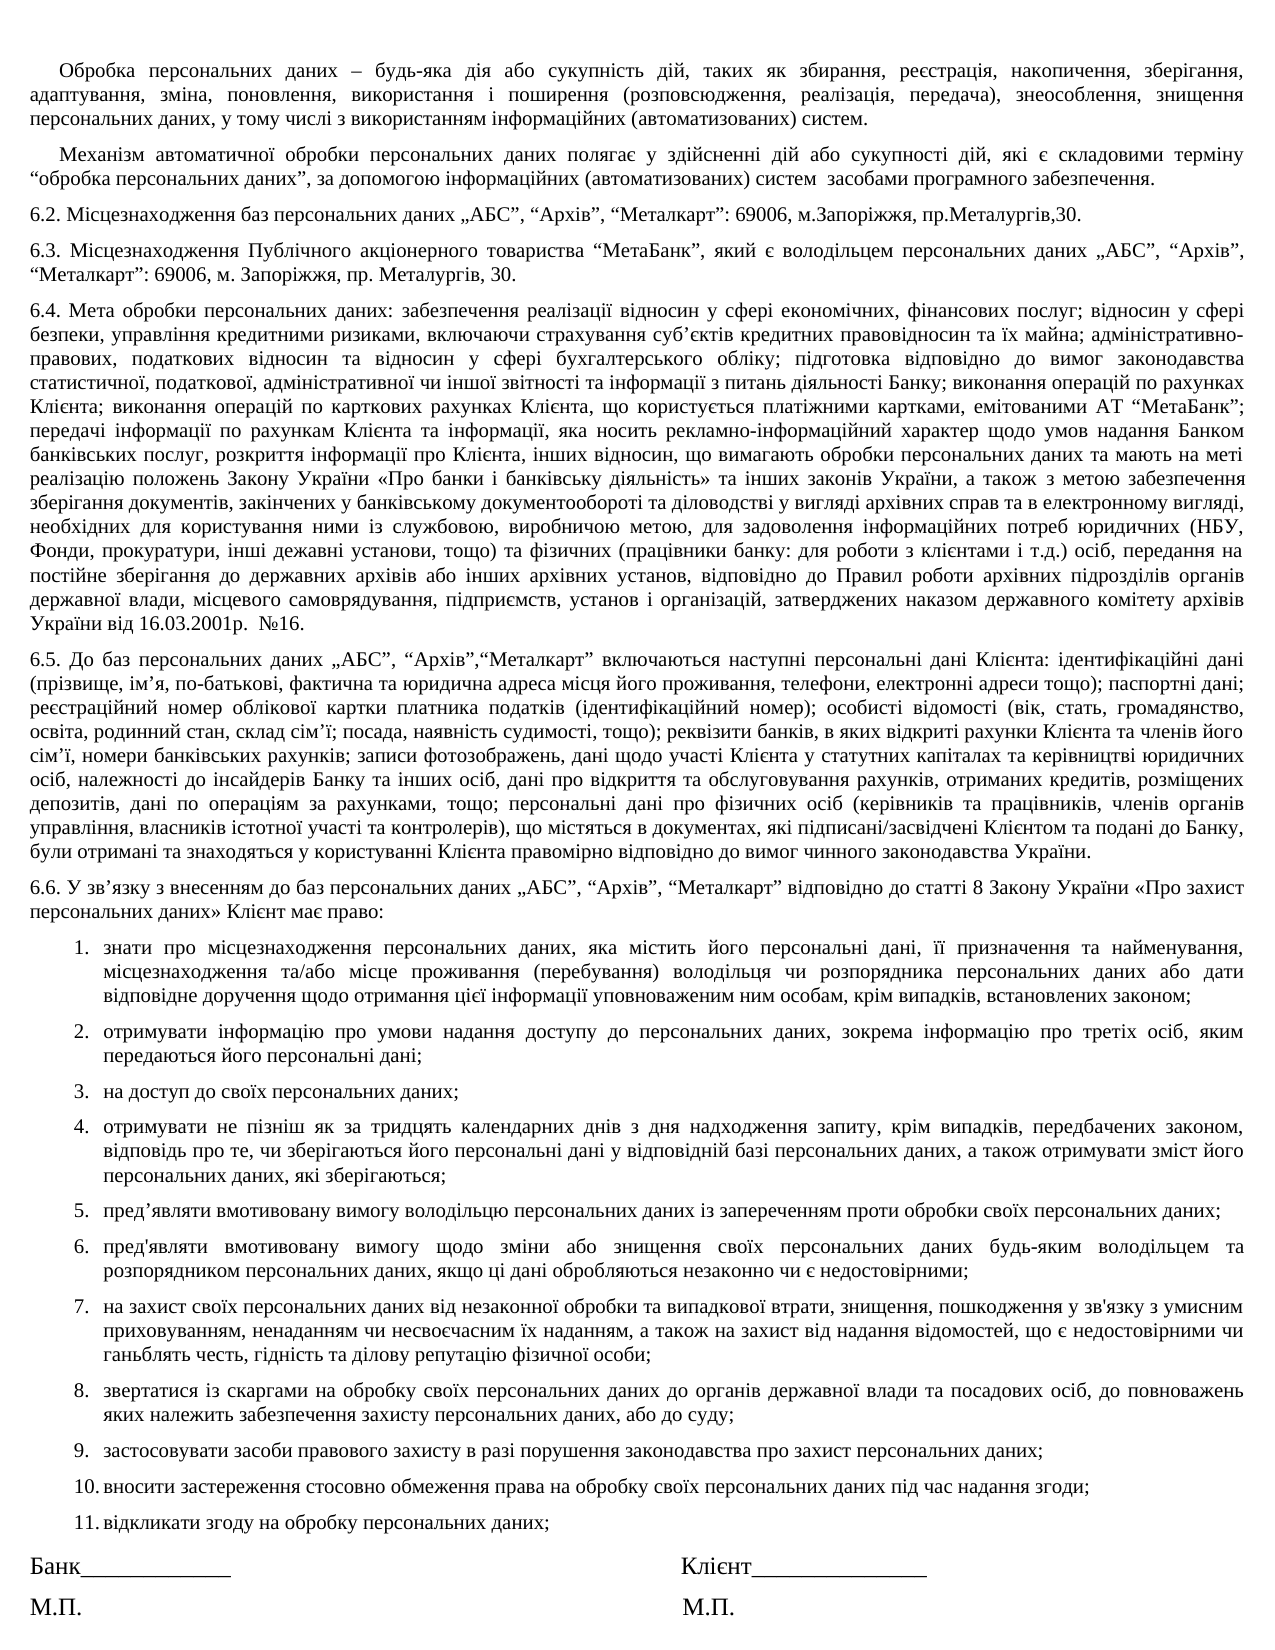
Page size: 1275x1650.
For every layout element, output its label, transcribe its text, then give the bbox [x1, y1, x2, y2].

text 6.4. Мета обробки персональних даних: забезпечення реалізації відносин у сфері економічних, фінансових послуг; відносин у сфері безпеки, управління кредитними ризиками, включаючи страхування суб’єктів кредитних правовідносин та їх майна; адміністративно-правових, податкових відносин та відносин у сфері бухгалтерського обліку; підготовка відповідно до вимог законодавства статистичної, податкової, адміністративної чи іншої звітності та інформації з питань діяльності Банку; виконання операцій по рахунках Клієнта; виконання операцій по карткових рахунках Клієнта, що користується платіжними картками, емітованими АТ “МетаБанк”; передачі інформації по рахункам Клієнта та інформації, яка носить рекламно-інформаційний характер щодо умов надання Банком банківських послуг, розкриття інформації про Клієнта, інших відносин, що вимагають обробки персональних даних та мають на меті реалізацію положень Закону України «Про банки і банківську діяльність» та інших законів України, а також з метою забезпечення зберігання документів, закінчених у банківському документообороті та діловодстві у вигляді архівних справ та в електронному вигляді, необхідних для користування ними із службовою, виробничою метою, для задоволення інформаційних потреб юридичних (НБУ, Фонди, прокуратури, інші дежавні установи, тощо) та фізичних (працівники банку: для роботи з клієнтами і т.д.) осіб, передання на постійне зберігання до державних архівів або інших архівних установ, відповідно до Правил роботи архівних підрозділів органів державної влади, місцевого самоврядування, підприємств, установ і організацій, затверджених наказом державного комітету архівів України від 16.03.2001р. №16. [29, 298, 1246, 635]
list знати про місцезнаходження персональних даних, яка містить його персональні дані, її призначення та найменування, місцезнаходження та/або місце проживання (перебування) володільця чи розпорядника персональних даних або дати відповідне доручення щодо отримання цієї інформації уповноваженим ним особам, крім випадків, встановлених законом; [74, 935, 1246, 1007]
list звертатися із скаргами на обробку своїх персональних даних до органів державної влади та посадових осіб, до повноважень яких належить забезпечення захисту персональних даних, або до суду; [74, 1378, 1246, 1426]
text 6.6. У зв’язку з внесенням до баз персональних даних „АБС”, “Архів”, “Металкарт” відповідно до статті 8 Закону України «Про захист персональних даних» Клієнт має право: [29, 875, 1246, 923]
list отримувати інформацію про умови надання доступу до персональних даних, зокрема інформацію про третіх осіб, яким передаються його персональні дані; [74, 1019, 1246, 1067]
list отримувати не пізніш як за тридцять календарних днів з дня надходження запиту, крім випадків, передбачених законом, відповідь про те, чи зберігаються його персональні дані у відповідній базі персональних даних, а також отримувати зміст його персональних даних, які зберігаються; [74, 1114, 1246, 1187]
list вносити застереження стосовно обмеження права на обробку своїх персональних даних під час надання згоди; [74, 1474, 1246, 1498]
text 6.2. Місцезнаходження баз персональних даних „АБС”, “Архів”, “Металкарт”: 69006, м.Запоріжжя, пр.Металургів,30. [29, 202, 1246, 226]
list пред'являти вмотивовану вимогу щодо зміни або знищення своїх персональних даних будь-яким володільцем та розпорядником персональних даних, якщо ці дані обробляються незаконно чи є недостовірними; [74, 1234, 1246, 1282]
list на доступ до своїх персональних даних; [74, 1078, 1246, 1103]
list застосовувати засоби правового захисту в разі порушення законодавства про захист персональних даних; [74, 1438, 1246, 1462]
text 6.3. Місцезнаходження Публічного акціонерного товариства “МетаБанк”, який є володільцем персональних даних „АБС”, “Архів”, “Металкарт”: 69006, м. Запоріжжя, пр. Металургів, 30. [29, 238, 1246, 286]
list на захист своїх персональних даних від незаконної обробки та випадкової втрати, знищення, пошкодження у зв'язку з умисним приховуванням, ненаданням чи несвоєчасним їх наданням, а також на захист від надання відомостей, що є недостовірними чи ганьблять честь, гідність та ділову репутацію фізичної особи; [74, 1294, 1246, 1366]
text Механізм автоматичної обробки персональних даних полягає у здійсненні дій або сукупності дій, які є складовими терміну “обробка персональних даних”, за допомогою інформаційних (автоматизованих) систем засобами програмного забезпечення. [29, 142, 1246, 190]
text 6.5. До баз персональних даних „АБС”, “Архів”,“Металкарт” включаються наступні персональні дані Клієнта: ідентифікаційні дані (прізвище, ім’я, по-батькові, фактична та юридична адреса місця його проживання, телефони, електронні адреси тощо); паспортні дані; реєстраційний номер облікової картки платника податків (ідентифікаційний номер); особисті відомості (вік, стать, громадянство, освіта, родинний стан, склад сім’ї; посада, наявність судимості, тощо); реквізити банків, в яких відкриті рахунки Клієнта та членів його сім’ї, номери банківських рахунків; записи фотозображень, дані щодо участі Клієнта у статутних капіталах та керівництві юридичних осіб, належності до інсайдерів Банку та інших осіб, дані про відкриття та обслуговування рахунків, отриманих кредитів, розміщених депозитів, дані по операціям за рахунками, тощо; персональні дані про фізичних осіб (керівників та працівників, членів органів управління, власників істотної участі та контролерів), що містяться в документах, які підписані/засвідчені Клієнтом та подані до Банку, були отримані та знаходяться у користуванні Клієнта правомірно відповідно до вимог чинного законодавства України. [29, 646, 1246, 863]
list пред’являти вмотивовану вимогу володільцю персональних даних із запереченням проти обробки своїх персональних даних; [74, 1198, 1246, 1222]
text Обробка персональних даних – будь-яка дія або сукупність дій, таких як збирання, реєстрація, накопичення, зберігання, адаптування, зміна, поновлення, використання і поширення (розповсюдження, реалізація, передача), знеособлення, знищення персональних даних, у тому числі з використанням інформаційних (автоматизованих) систем. [29, 58, 1246, 130]
list відкликати згоду на обробку персональних даних; [74, 1509, 1246, 1534]
